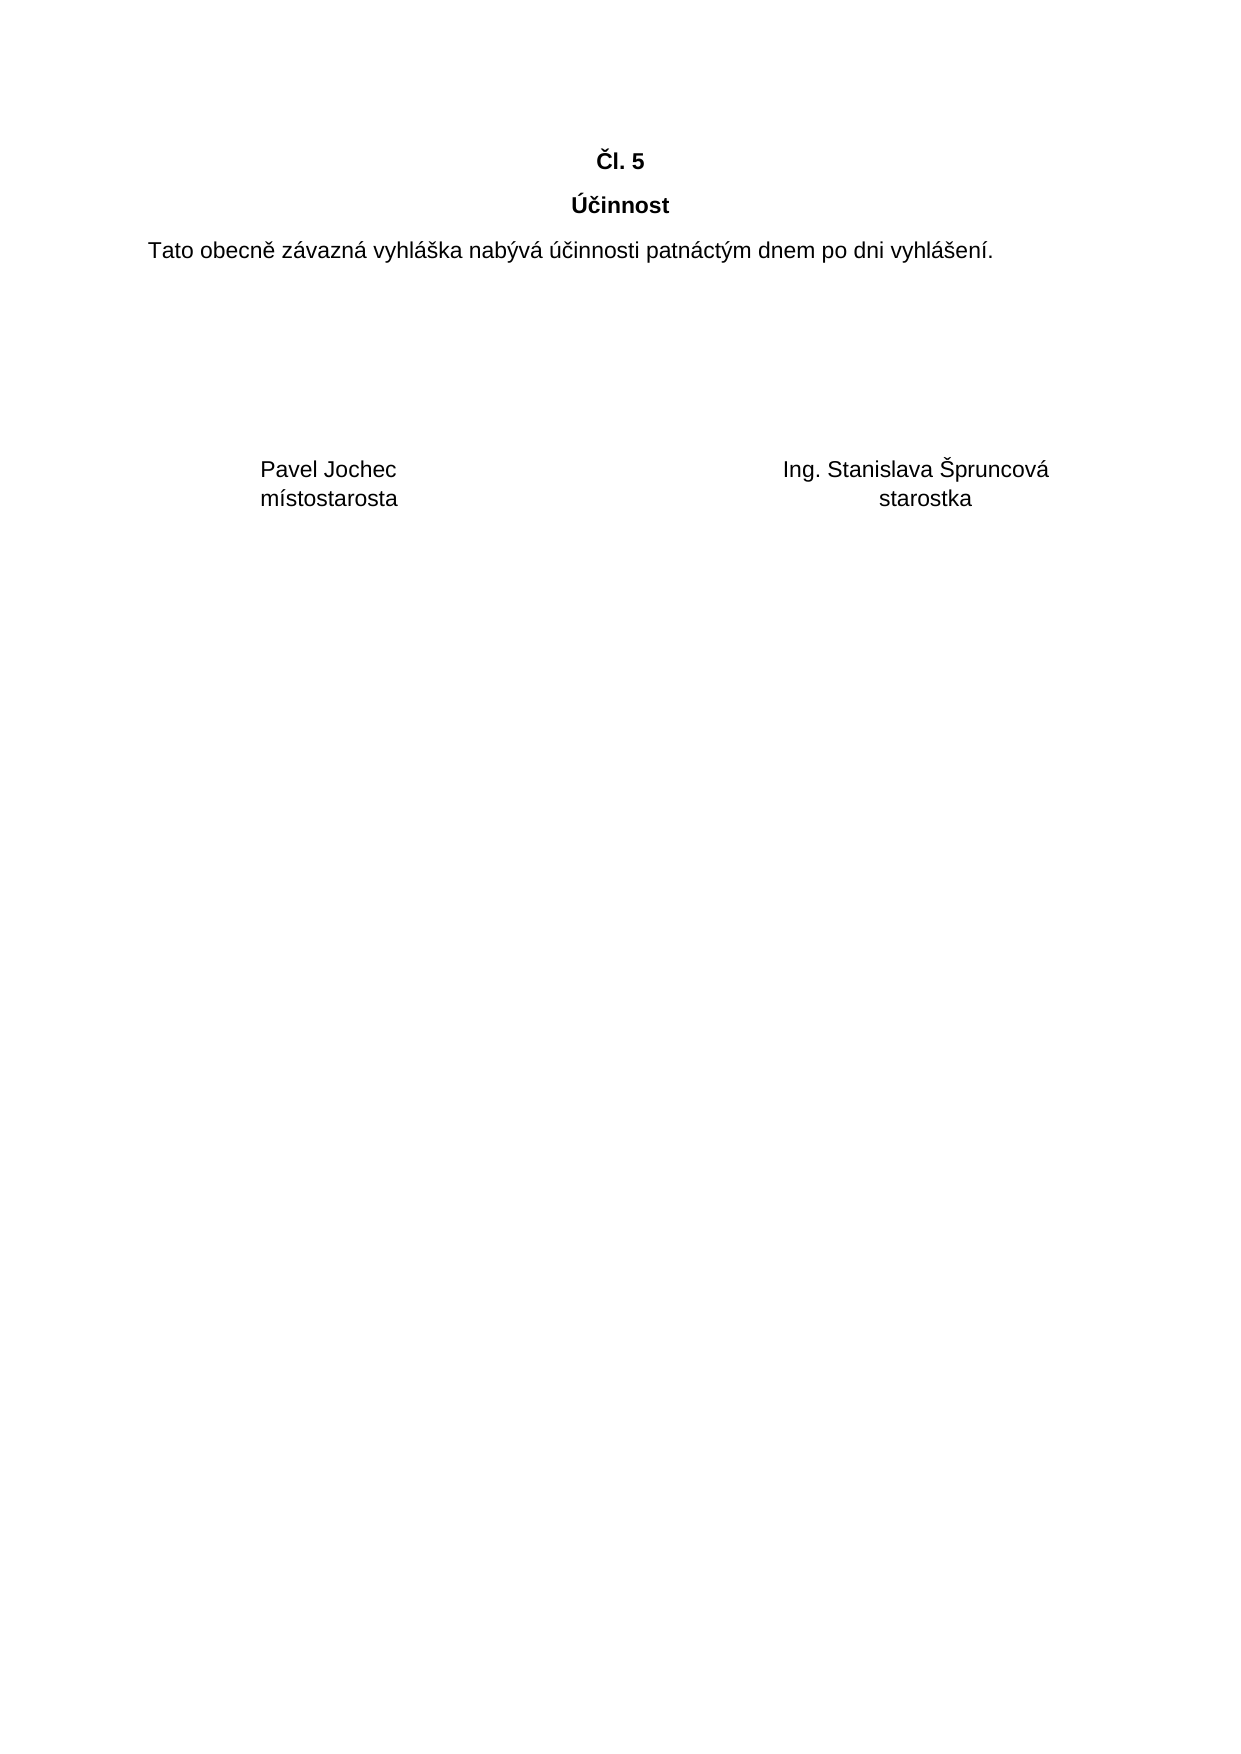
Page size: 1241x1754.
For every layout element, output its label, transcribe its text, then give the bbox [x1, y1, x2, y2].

text Čl. 5 [148, 148, 1093, 174]
text Tato obecně závazná vyhláška nabývá účinnosti patnáctým dnem po dni vyhlášení. [148, 237, 1093, 263]
text Účinnost [148, 192, 1093, 218]
text místostarosta starostka [148, 485, 1093, 512]
text Pavel Jochec Ing. Stanislava Špruncová [148, 456, 1093, 483]
